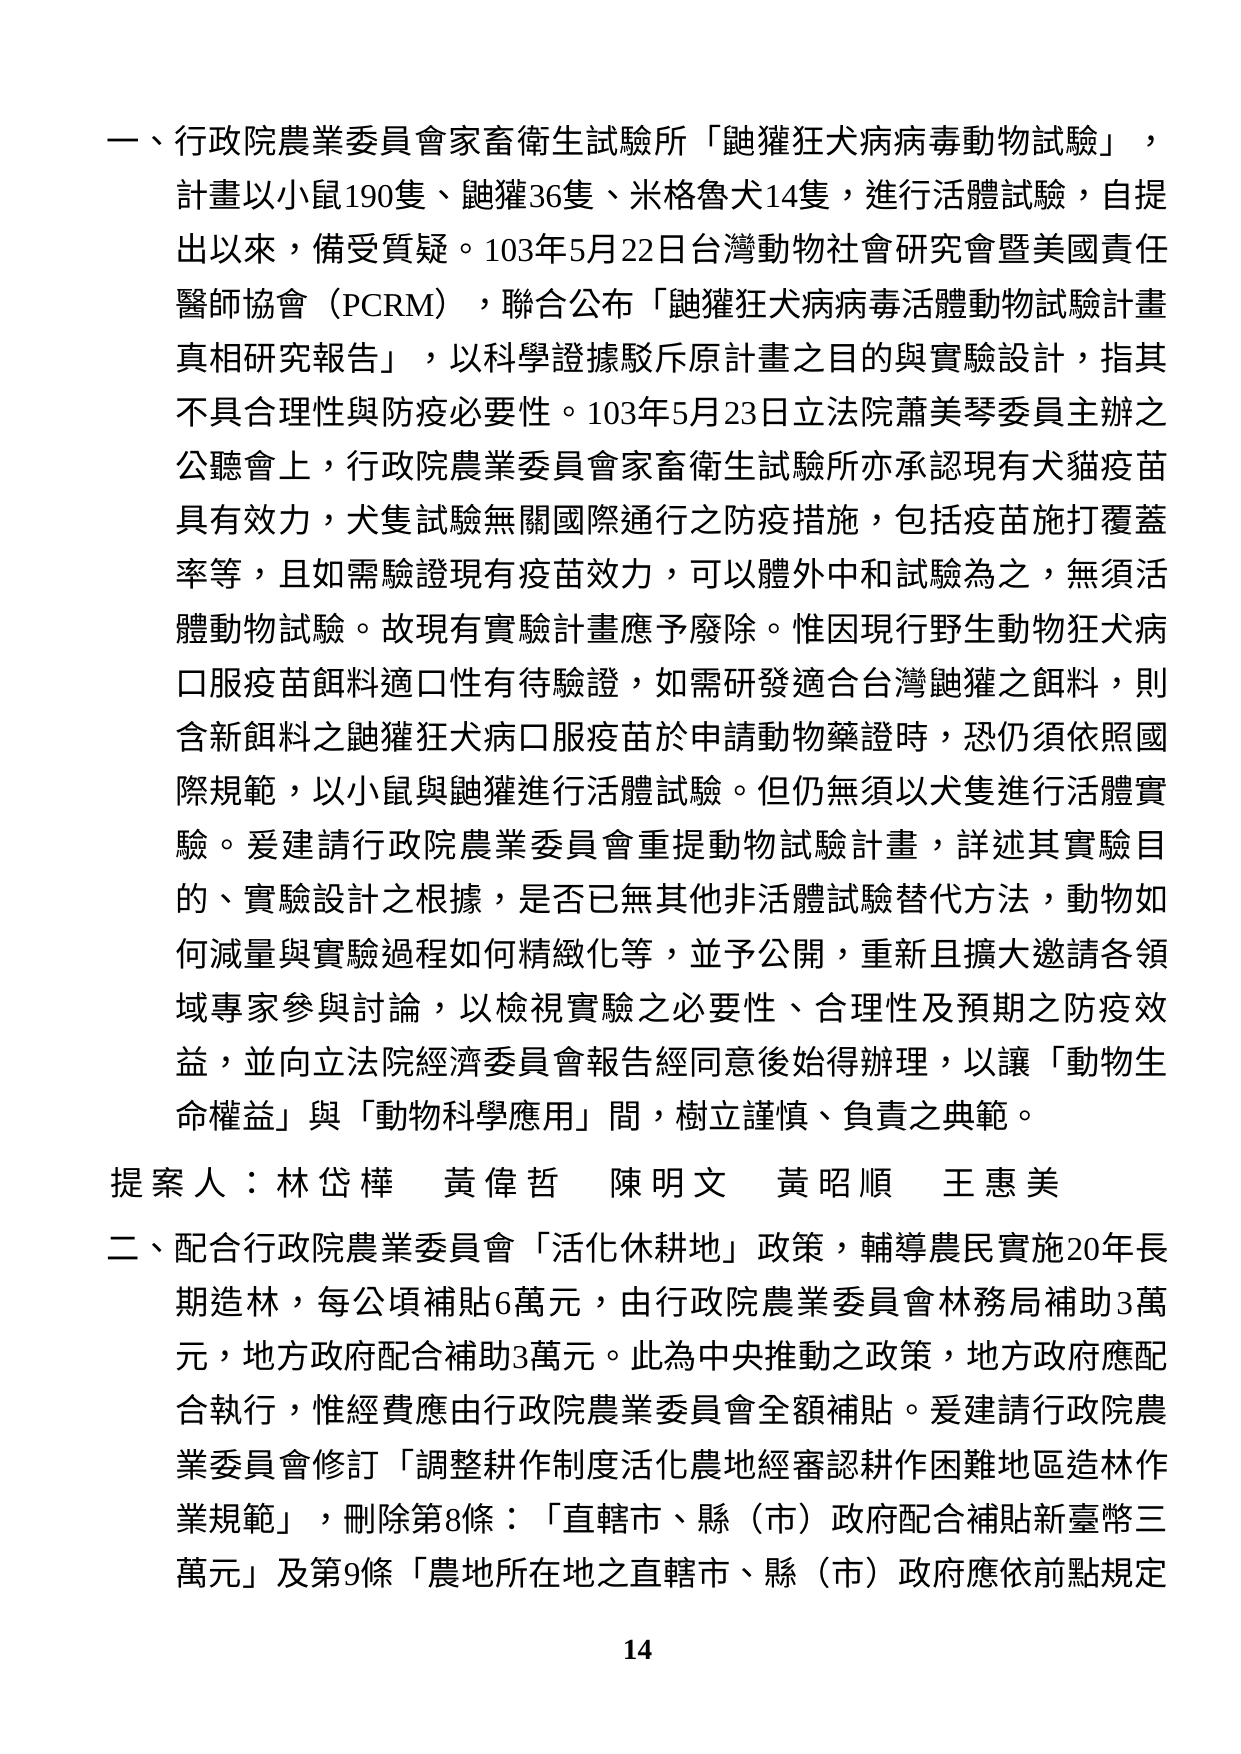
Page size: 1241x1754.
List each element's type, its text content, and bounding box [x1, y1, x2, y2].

text 提案人：林岱樺 黃偉哲 陳明文 黃昭順 王惠美 [106, 1139, 1064, 1202]
text 一、行政院農業委員會家畜衛生試驗所「鼬獾狂犬病病毒動物試驗」，計畫以小鼠190隻、鼬獾36隻、米格魯犬14隻，進行活體試驗，自提出以來，備受質疑。103年5月22日台灣動物社會研究會暨美國責任醫師協會（PCRM），聯合公布「鼬獾狂犬病病毒活體動物試驗計畫真相研究報告」，以科學證據駁斥原計畫之目的與實驗設計，指其不具合理性與防疫必要性。103年5月23日立法院蕭美琴委員主辦之公聽會上，行政院農業委員會家畜衛生試驗所亦承認現有犬貓疫苗具有效力，犬隻試驗無關國際通行之防疫措施，包括疫苗施打覆蓋率等，且如需驗證現有疫苗效力，可以體外中和試驗為之，無須活體動物試驗。故現有實驗計畫應予廢除。惟因現行野生動物狂犬病口服疫苗餌料適口性有待驗證，如需研發適合台灣鼬獾之餌料，則含新餌料之鼬獾狂犬病口服疫苗於申請動物藥證時，恐仍須依照國際規範，以小鼠與鼬獾進行活體試驗。但仍無須以犬隻進行活體實驗。爰建請行政院農業委員會重提動物試驗計畫，詳述其實驗目的、實驗設計之根據，是否已無其他非活體試驗替代方法，動物如何減量與實驗過程如何精緻化等，並予公開，重新且擴大邀請各領域專家參與討論，以檢視實驗之必要性、合理性及預期之防疫效益，並向立法院經濟委員會報告經同意後始得辦理，以讓「動物生命權益」與「動物科學應用」間，樹立謹慎、負責之典範。 [106, 110, 1168, 1139]
text 二、配合行政院農業委員會「活化休耕地」政策，輔導農民實施20年長期造林，每公頃補貼6萬元，由行政院農業委員會林務局補助3萬元，地方政府配合補助3萬元。此為中央推動之政策，地方政府應配合執行，惟經費應由行政院農業委員會全額補貼。爰建請行政院農業委員會修訂「調整耕作制度活化農地經審認耕作困難地區造林作業規範」，刪除第8條：「直轄市、縣（市）政府配合補貼新臺幣三萬元」及第9條「農地所在地之直轄市、縣（市）政府應依前點規定 [106, 1217, 1168, 1596]
